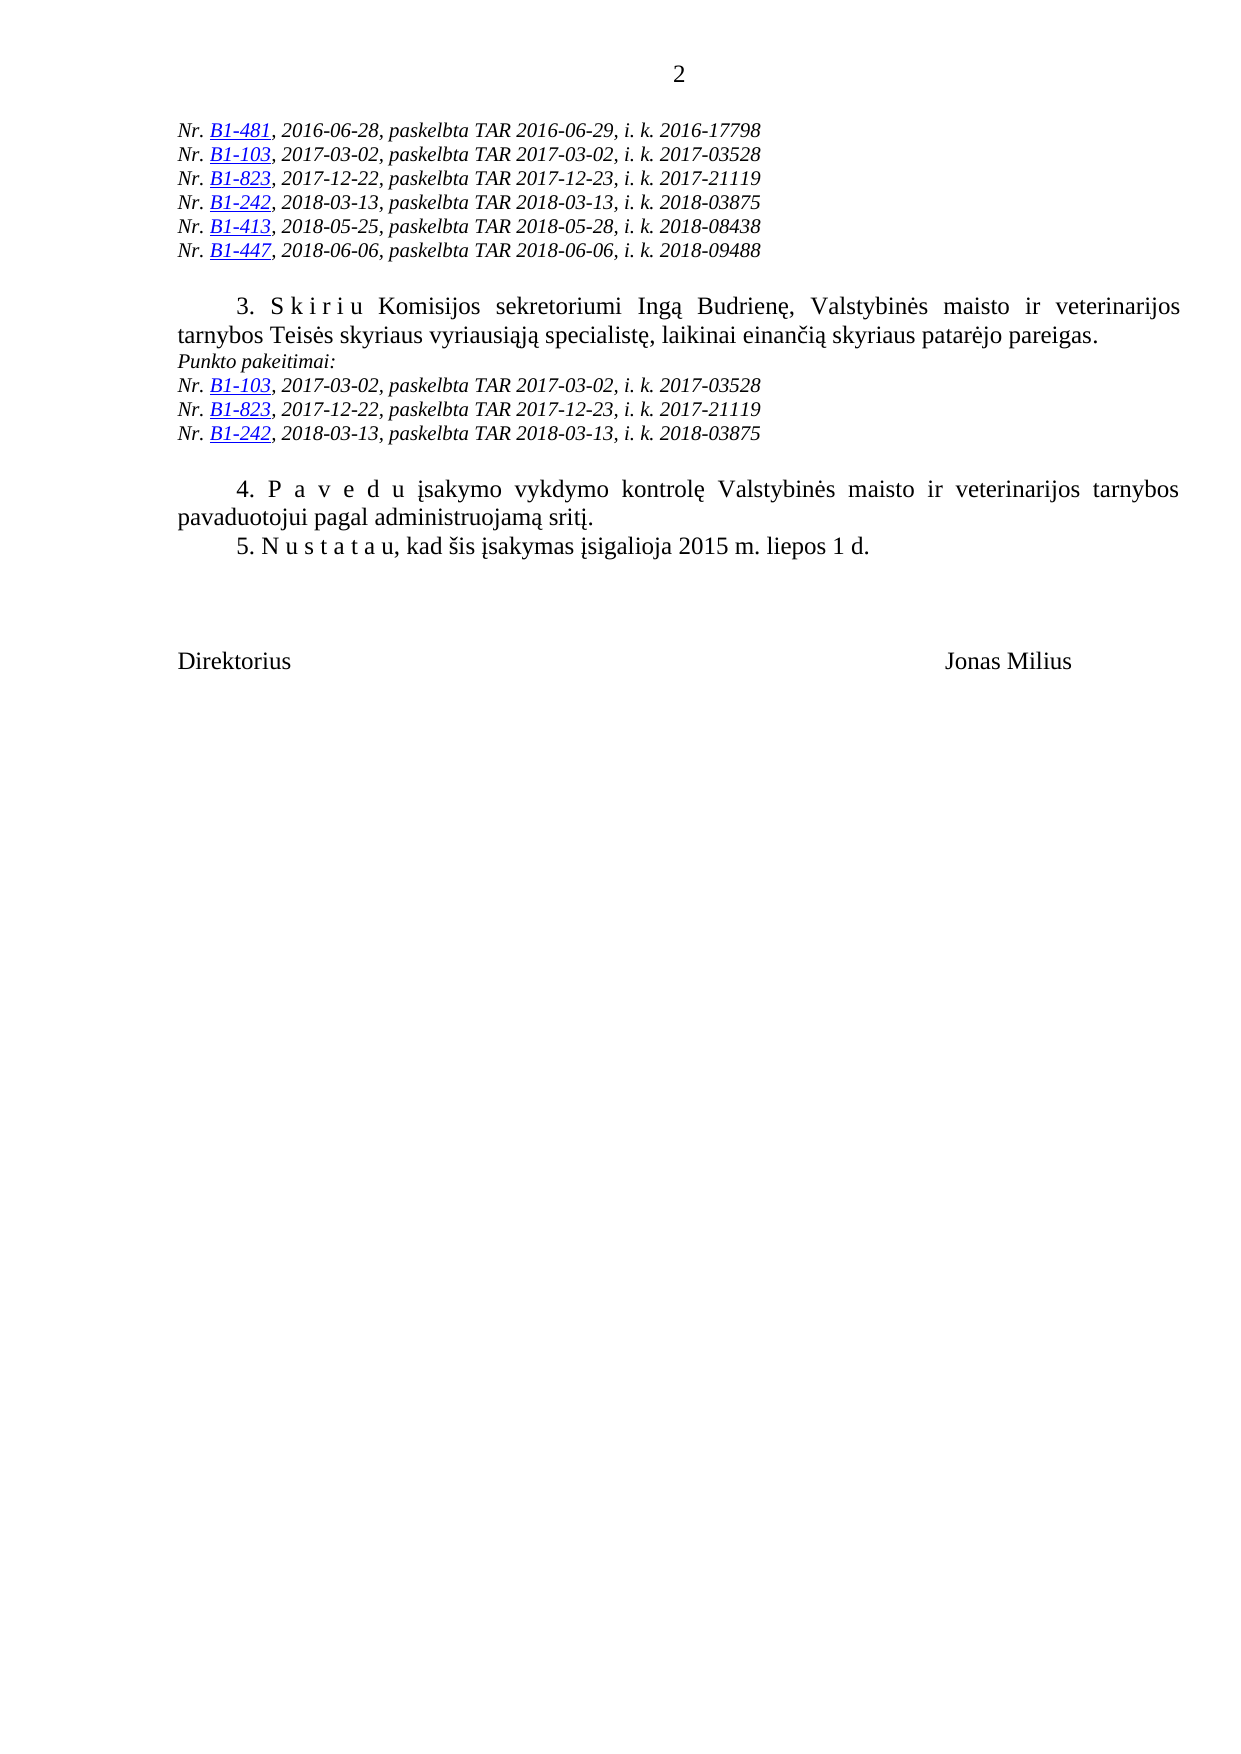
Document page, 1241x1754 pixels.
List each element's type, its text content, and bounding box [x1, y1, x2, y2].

text 5. N u s t a t a u, kad šis įsakymas įsigalioja 2015 m. liepos 1 d. [177, 531, 1181, 560]
text Nr. B1-481, 2016-06-28, paskelbta TAR 2016-06-29, i. k. 2016-17798 [177, 118, 1181, 142]
text Nr. B1-823, 2017-12-22, paskelbta TAR 2017-12-23, i. k. 2017-21119 [177, 397, 1181, 421]
text Nr. B1-103, 2017-03-02, paskelbta TAR 2017-03-02, i. k. 2017-03528 [177, 142, 1181, 166]
text Direktorius Jonas Milius [177, 646, 1181, 675]
text Nr. B1-823, 2017-12-22, paskelbta TAR 2017-12-23, i. k. 2017-21119 [177, 166, 1181, 190]
text Nr. B1-413, 2018-05-25, paskelbta TAR 2018-05-28, i. k. 2018-08438 [177, 214, 1181, 238]
text 4. P a v e d u įsakymo vykdymo kontrolę Valstybinės maisto ir veterinarijos tarnybos pavaduotojui pagal administruojamą sritį. [177, 474, 1181, 531]
text Nr. B1-447, 2018-06-06, paskelbta TAR 2018-06-06, i. k. 2018-09488 [177, 238, 1181, 262]
text Nr. B1-242, 2018-03-13, paskelbta TAR 2018-03-13, i. k. 2018-03875 [177, 190, 1181, 214]
text Punkto pakeitimai: [177, 349, 1181, 373]
text Nr. B1-242, 2018-03-13, paskelbta TAR 2018-03-13, i. k. 2018-03875 [177, 421, 1181, 445]
text Nr. B1-103, 2017-03-02, paskelbta TAR 2017-03-02, i. k. 2017-03528 [177, 373, 1181, 397]
text 3. Skiriu Komisijos sekretoriumi Ingą Budrienę, Valstybinės maisto ir veterinarijos tarnybos Teisės skyriaus vyriausiąją specialistę, laikinai einančią skyriaus patarėjo pareigas. [177, 291, 1181, 349]
